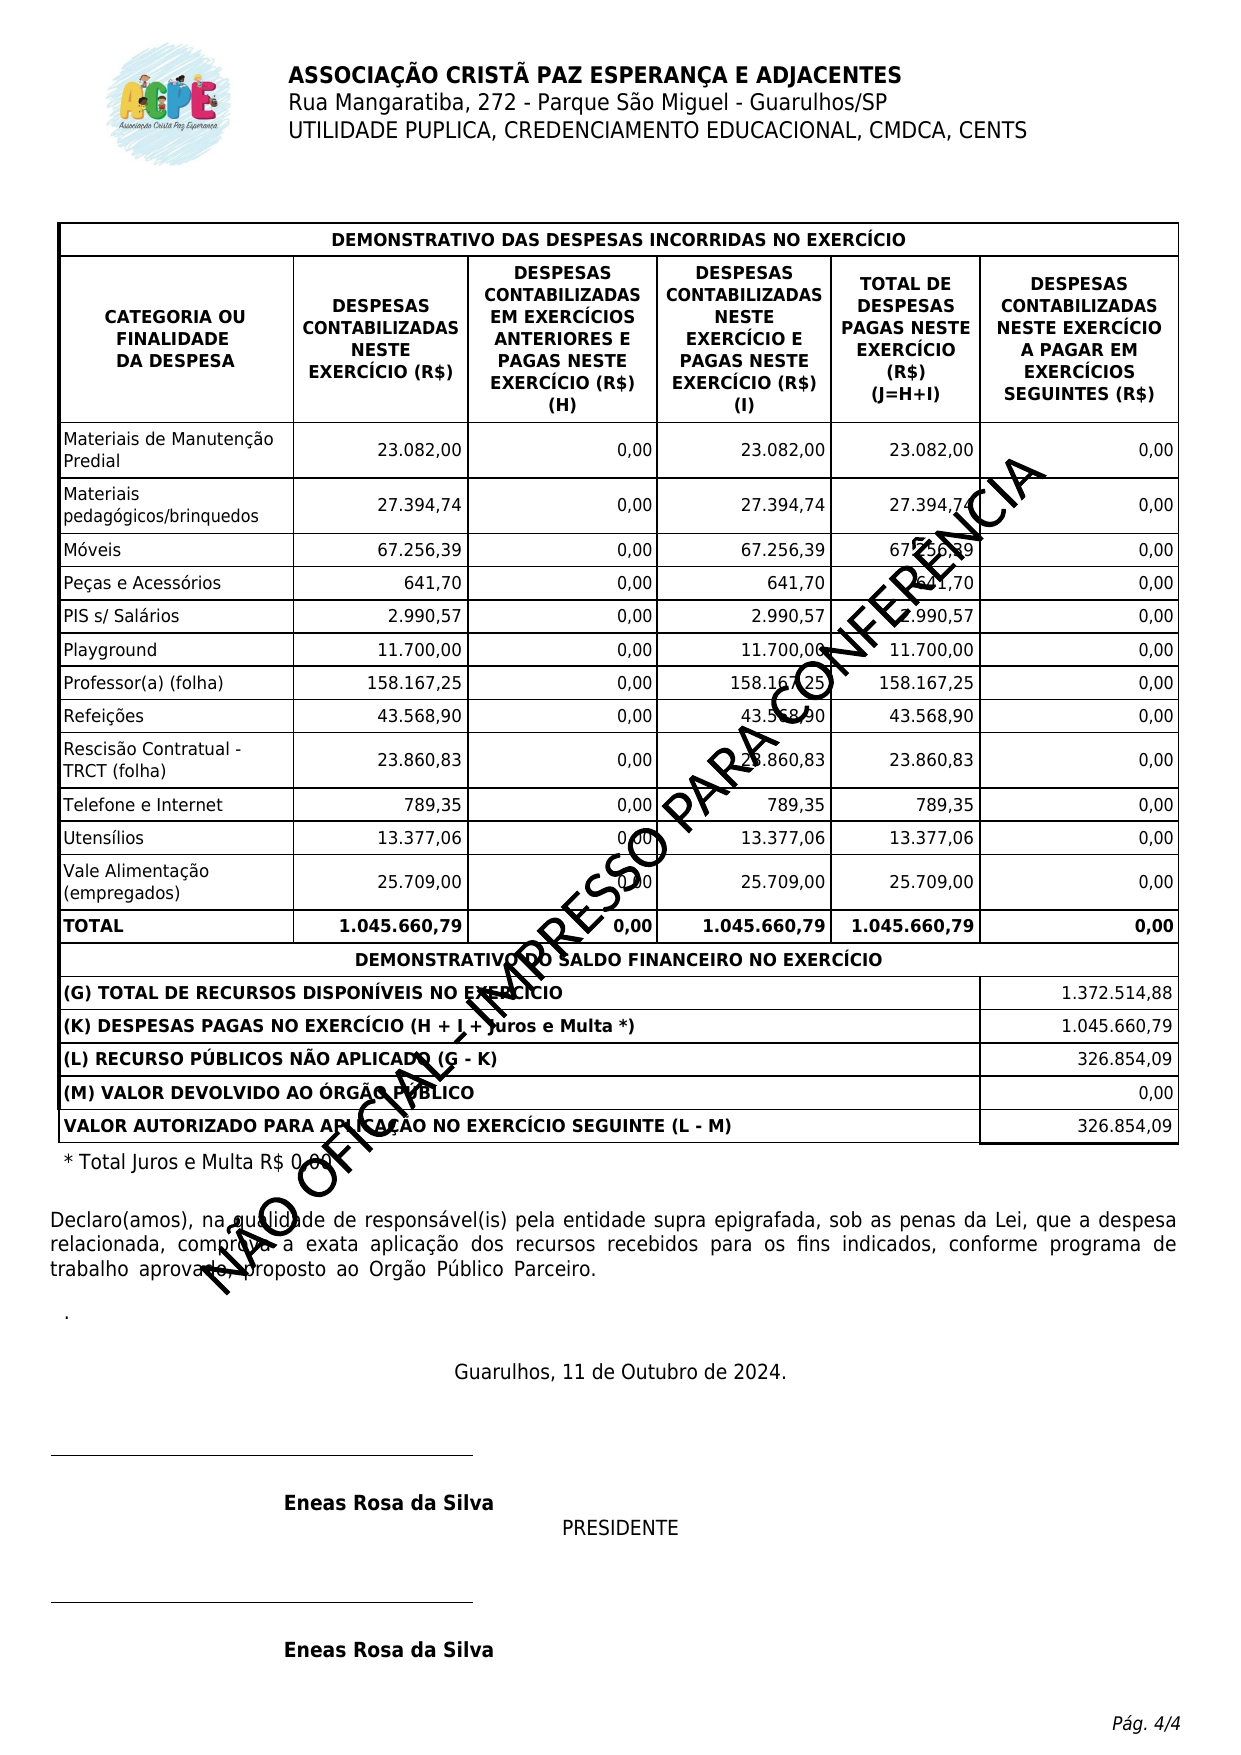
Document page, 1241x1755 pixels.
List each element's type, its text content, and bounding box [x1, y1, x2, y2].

table_cell 23.860,83 [658, 733, 749, 787]
table_cell 0,00 [469, 634, 656, 665]
table_cell 1.045.660,79 [658, 911, 830, 942]
table_cell 0,00 [469, 567, 656, 599]
text . [64, 1300, 1241, 1325]
table_cell VALOR AUTORIZADO PARA APLICAÇÃO NO EXERCÍCIO SEGUINTE (L - M) [358, 1110, 979, 1142]
table_cell 1.045.660,79 [832, 911, 979, 942]
table_cell 158.167,25 [294, 667, 467, 698]
text Guarulhos, 11 de Outubro de 2024. [50, 1360, 1191, 1384]
table_cell 23.860,83 [294, 733, 467, 787]
table_cell 0,00 [469, 789, 656, 820]
table_cell 13.377,06 [658, 822, 830, 854]
table_cell Móveis [61, 534, 293, 566]
table_cell Telefone e Internet [61, 789, 293, 820]
table_cell DEMONSTRATIVO DO SALDO FINANCEIRO NO EXERCÍCIO [61, 944, 522, 976]
table_cell 23.860,83 [715, 753, 730, 769]
table_cell 0,00 [981, 911, 1178, 942]
table_cell 0,00 [469, 733, 656, 787]
table_cell Materiais pedagógicos/brinquedos [61, 479, 293, 532]
table_cell 43.568,90 [294, 700, 467, 732]
table_cell (M) VALOR DEVOLVIDO AO ÓRGÃO PÚBLICO [413, 1077, 979, 1108]
table_cell 0,00 [469, 479, 656, 532]
table_cell 326.854,09 [981, 1044, 1178, 1075]
table_cell 158.167,25 [832, 667, 979, 698]
table_cell 0,00 [981, 601, 1178, 632]
table_cell 2.990,57 [294, 601, 467, 632]
table_cell 43.568,90 [832, 700, 979, 732]
table_cell 13.377,06 [294, 822, 467, 854]
table_cell 641,70 [658, 567, 830, 599]
table_cell 1.045.660,79 [294, 911, 467, 942]
table_cell 67.256,39 [933, 537, 979, 566]
table_cell TOTAL DE DESPESAS PAGAS NESTE EXERCÍCIO (R$) (J=H+I) [832, 257, 979, 422]
table_cell 0,00 [981, 634, 1178, 665]
table_cell 0,00 [981, 667, 1178, 698]
table_cell 0,00 [469, 822, 656, 854]
table_cell PIS s/ Salários [61, 601, 293, 632]
table_cell 25.709,00 [294, 855, 467, 909]
table_cell 789,35 [832, 789, 979, 820]
text * Total Juros e Multa R$ 0,00 [342, 1150, 1241, 1174]
table_cell (G) TOTAL DE RECURSOS DISPONÍVEIS NO EXERCÍCIO [61, 977, 508, 1009]
table_cell 43.568,90 [658, 700, 830, 732]
table_cell (K) DESPESAS PAGAS NO EXERCÍCIO (H + I + Juros e Multa *) [61, 1010, 979, 1042]
table_cell Refeições [61, 700, 293, 732]
table_cell 1.372.514,88 [981, 977, 1178, 1009]
table_cell 13.377,06 [832, 822, 979, 854]
table_cell 0,00 [469, 700, 656, 732]
table_cell 0,00 [981, 567, 1178, 599]
table_cell 23.082,00 [832, 423, 979, 477]
table_cell 67.256,39 [294, 534, 467, 566]
table_cell 0,00 [469, 534, 656, 566]
table_cell 789,35 [294, 789, 467, 820]
table_cell 67.256,39 [832, 534, 942, 566]
table_cell Professor(a) (folha) [61, 667, 293, 698]
table_cell 0,00 [469, 667, 656, 698]
table_cell Rescisão Contratual - TRCT (folha) [61, 733, 293, 787]
table_header DEMONSTRATIVO DAS DESPESAS INCORRIDAS NO EXERCÍCIO [61, 224, 1178, 255]
table_cell 25.709,00 [832, 855, 979, 909]
table_cell 0,00 [981, 822, 1178, 854]
table_cell Playground [61, 634, 293, 665]
table_cell 27.394,74 [832, 479, 979, 532]
table_cell 158.167,25 [800, 667, 828, 695]
subtitle Eneas Rosa da Silva [50, 1491, 728, 1515]
table_cell 2.990,57 [832, 601, 979, 632]
table_cell 23.860,83 [728, 733, 830, 787]
table_cell 0,00 [981, 855, 1178, 909]
table_cell VALOR AUTORIZADO PARA APLICAÇÃO NO EXERCÍCIO SEGUINTE (L - M) [60, 1110, 358, 1142]
table_cell (L) RECURSO PÚBLICOS NÃO APLICADO (G - K) [61, 1044, 979, 1075]
table_cell Materiais de Manutenção Predial [61, 423, 293, 477]
table_cell 641,70 [910, 567, 979, 599]
table_cell 0,00 [981, 1077, 1178, 1108]
table_cell 0,00 [981, 789, 1178, 820]
table_cell DESPESAS CONTABILIZADAS NESTE EXERCÍCIO E PAGAS NESTE EXERCÍCIO (R$) (I) [658, 257, 830, 422]
table_cell DEMONSTRATIVO DO SALDO FINANCEIRO NO EXERCÍCIO [536, 944, 1178, 976]
table_cell 0,00 [469, 855, 656, 909]
table_cell [832, 567, 907, 599]
table_cell Vale Alimentação (empregados) [61, 855, 293, 909]
subtitle Eneas Rosa da Silva [50, 1638, 728, 1662]
table_cell 0,00 [981, 479, 1178, 532]
table_cell 0,00 [469, 911, 656, 942]
table_cell 2.990,57 [658, 601, 830, 632]
table_cell 0,00 [981, 700, 1178, 732]
table_cell 1.045.660,79 [981, 1010, 1178, 1042]
table_cell 11.700,00 [658, 634, 830, 665]
table_cell 23.860,83 [746, 733, 760, 748]
table_cell Peças e Acessórios [61, 567, 293, 599]
table_cell Utensílios [61, 822, 293, 854]
table_cell 23.082,00 [294, 423, 467, 477]
table_cell 67.256,39 [658, 534, 830, 566]
table_cell 641,70 [294, 567, 467, 599]
table_cell 23.082,00 [658, 423, 830, 477]
table_cell DESPESAS CONTABILIZADAS EM EXERCÍCIOS ANTERIORES E PAGAS NESTE EXERCÍCIO (R$) (H) [469, 257, 656, 422]
table_cell DESPESAS CONTABILIZADAS NESTE EXERCÍCIO (R$) [294, 257, 467, 422]
table_cell 0,00 [469, 601, 656, 632]
table_cell 158.167,25 [658, 667, 805, 698]
table_cell 0,00 [981, 534, 1178, 566]
table_cell 25.709,00 [658, 855, 830, 909]
table_cell 0,00 [469, 423, 656, 477]
text Declaro(amos), na qualidade de responsável(is) pela entidade supra epigrafada, sob as penas da Lei, que a despesa relacionada, comprova a exata aplicação dos recursos recebidos para os ﬁns indicados, conforme programa de trabalho aprovado, proposto ao Orgão Público Parceiro. [50, 1208, 1177, 1281]
table_cell 11.700,00 [294, 634, 467, 665]
table_cell CATEGORIA OU FINALIDADE DA DESPESA [61, 257, 293, 422]
table_cell TOTAL [61, 911, 293, 942]
table_cell 0,00 [981, 733, 1178, 787]
table_cell DESPESAS CONTABILIZADAS NESTE EXERCÍCIO A PAGAR EM EXERCÍCIOS SEGUINTES (R$) [981, 257, 1178, 422]
text * Total Juros e Multa R$ 0,00 [64, 1150, 327, 1174]
table_cell (M) VALOR DEVOLVIDO AO ÓRGÃO PÚBLICO [61, 1077, 410, 1108]
table_cell (G) TOTAL DE RECURSOS DISPONÍVEIS NO EXERCÍCIO [493, 977, 979, 1009]
table_cell 326.854,09 [981, 1110, 1178, 1142]
table_cell 27.394,74 [294, 479, 467, 532]
table_cell 11.700,00 [832, 634, 979, 665]
table_cell 0,00 [981, 423, 1178, 477]
text PRESIDENTE [513, 1516, 728, 1540]
table_cell 23.860,83 [832, 733, 979, 787]
table_cell 27.394,74 [658, 479, 830, 532]
table_cell [897, 571, 912, 587]
table_cell 789,35 [658, 789, 830, 820]
